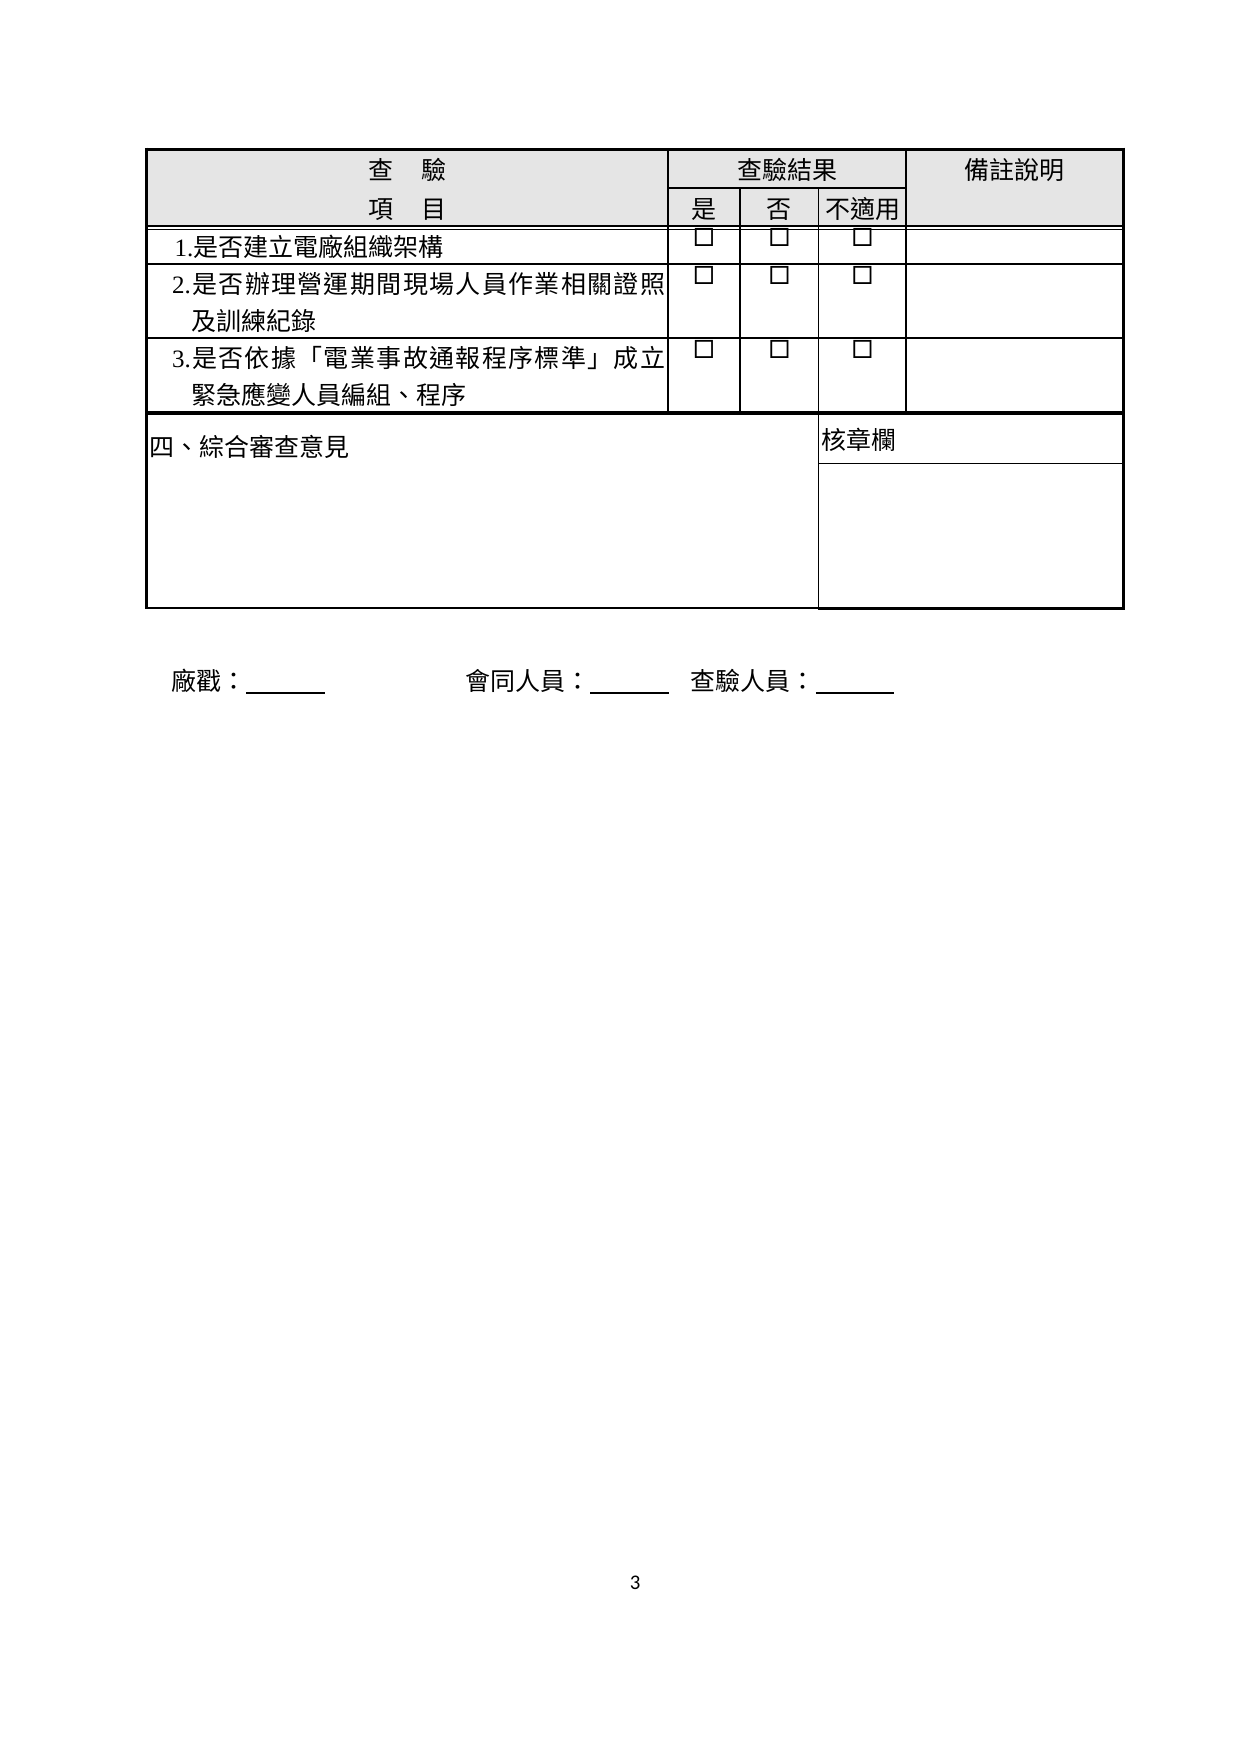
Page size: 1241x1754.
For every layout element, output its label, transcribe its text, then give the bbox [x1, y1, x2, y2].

table_cell  [819, 339, 905, 411]
table_cell 不適用 [819, 189, 905, 225]
table_cell  [741, 230, 818, 263]
table_cell 項 目 [148, 187, 667, 225]
table_header 備註說明 [907, 151, 1122, 187]
table_cell 1.是否建立電廠組織架構 [148, 230, 667, 263]
table_cell [907, 230, 1122, 263]
table_cell 2.是否辦理營運期間現場人員作業相關證照及訓練紀錄 [148, 265, 667, 337]
table_cell  [819, 265, 905, 337]
table_cell [907, 187, 1122, 225]
table_cell  [669, 265, 739, 337]
table_cell  [741, 339, 818, 411]
table_cell [819, 464, 1122, 607]
text 廠戳： 會同人員： 查驗人員： [145, 661, 1202, 698]
table_header 查驗結果 [669, 151, 905, 187]
table_cell 核章欄 [819, 415, 1122, 463]
table_cell  [741, 265, 818, 337]
table_cell [907, 339, 1122, 411]
table_header 查 驗 [148, 151, 667, 187]
table_cell [907, 265, 1122, 337]
table_cell 否 [741, 189, 818, 225]
table_cell 是 [669, 189, 739, 225]
table_cell  [819, 230, 905, 263]
table_cell 3.是否依據「電業事故通報程序標準」成立緊急應變人員編組、程序 [148, 339, 667, 411]
table_cell  [669, 230, 739, 263]
table_cell  [669, 339, 739, 411]
table_cell 四、綜合審查意見 [148, 415, 818, 607]
